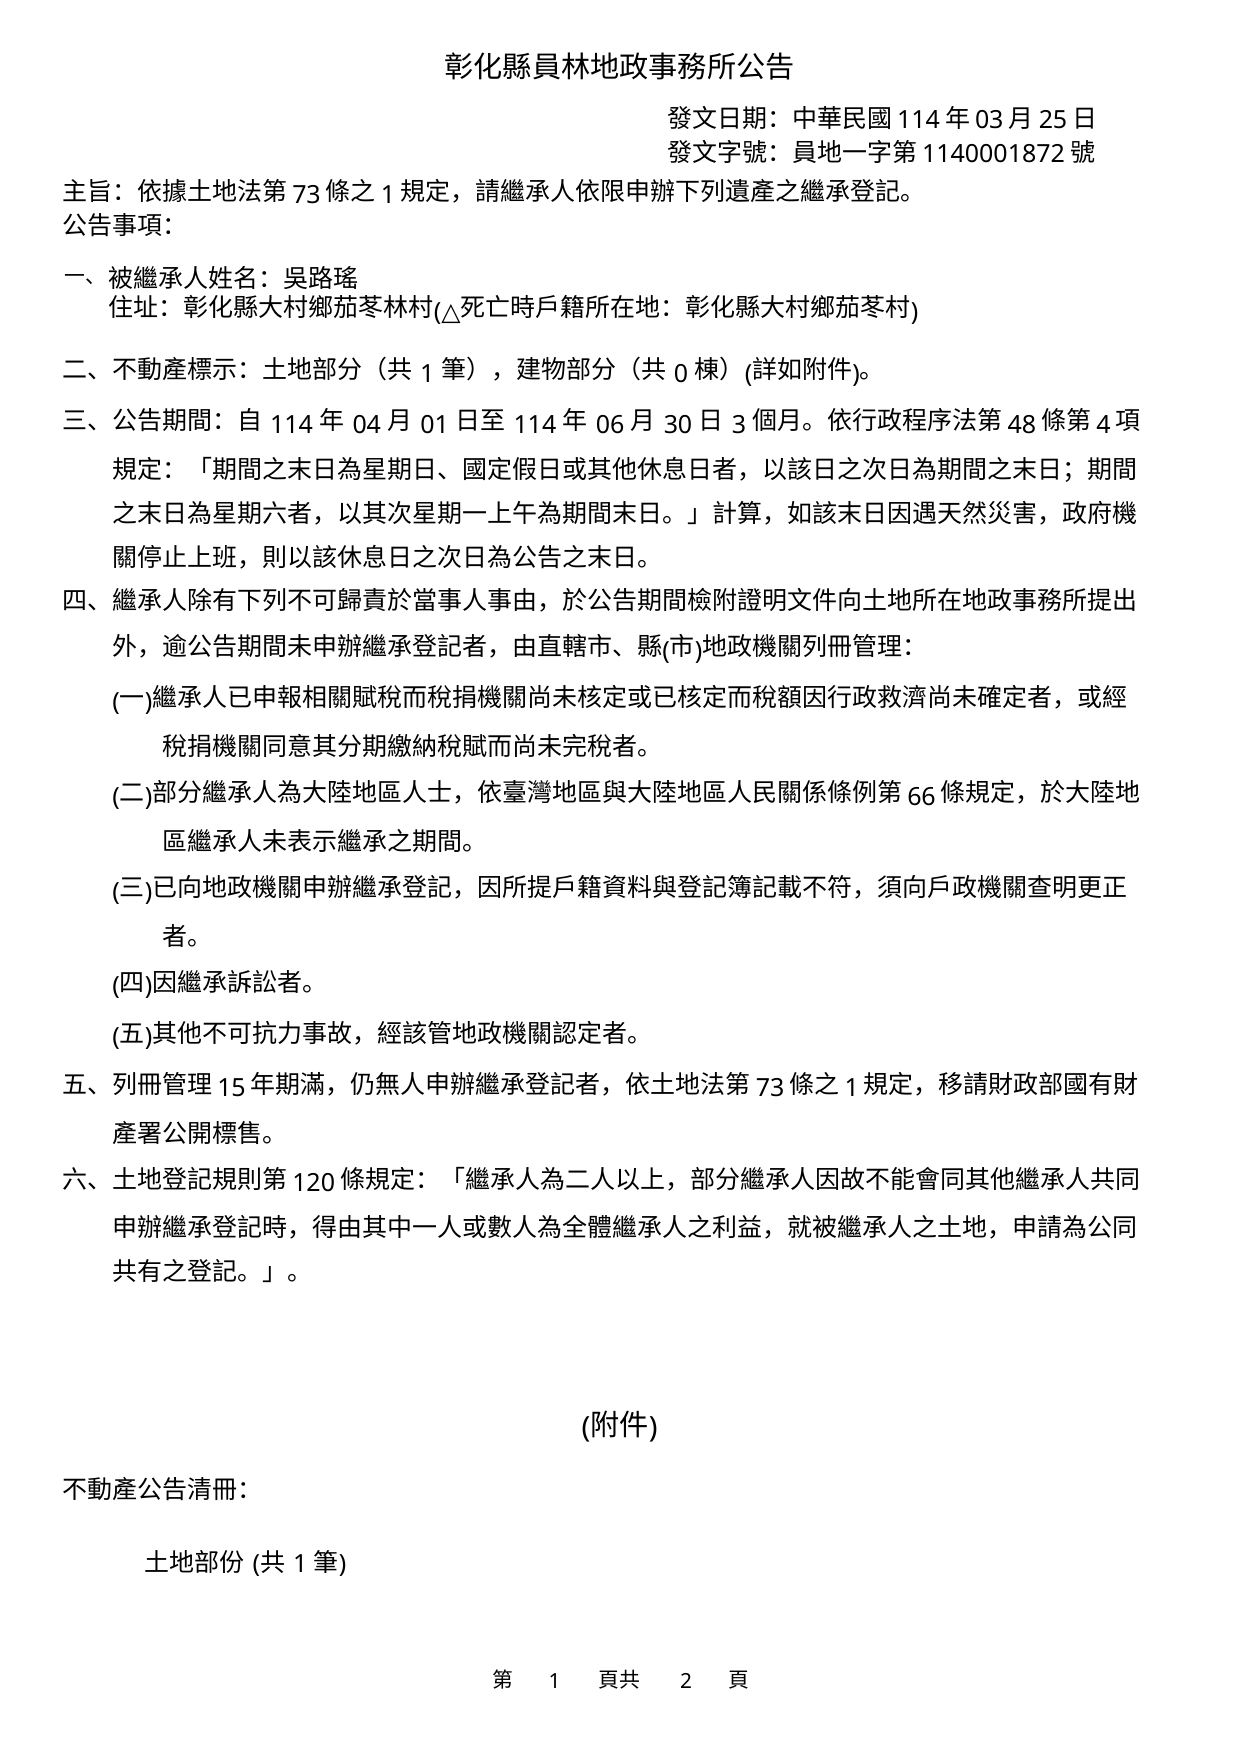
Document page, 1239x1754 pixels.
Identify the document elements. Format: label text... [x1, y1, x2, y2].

table_cell [109, 1355, 482, 1395]
table_cell [62, 1600, 109, 1660]
table_cell 主旨：依據土地法第73條之1規定，請繼承人依限申辦下列遺產之繼承登記。 公告事項： [62, 177, 1177, 264]
table_cell [0, 1456, 62, 1528]
table_cell [653, 95, 667, 177]
table_cell [483, 95, 523, 177]
table_cell 頁 [718, 1660, 759, 1701]
table_cell [0, 1660, 62, 1701]
table_cell [62, 95, 109, 177]
table_cell [1177, 41, 1239, 94]
table_cell [718, 1600, 759, 1660]
table_cell 彰化縣員林地政事務所公告 [62, 41, 1177, 94]
table_cell (附件) [62, 1395, 1177, 1456]
table_cell [483, 1355, 523, 1395]
table_cell [1177, 177, 1239, 264]
table_header [585, 0, 653, 41]
table_cell [0, 1355, 62, 1395]
table_header [62, 0, 109, 41]
table_cell [1177, 1456, 1239, 1528]
table_cell 1 [523, 1660, 585, 1701]
table_cell 不動產公告清冊： [62, 1456, 1177, 1528]
table_header [109, 0, 482, 41]
table_cell [0, 1600, 62, 1660]
table_header [653, 0, 667, 41]
table_cell [62, 315, 109, 356]
table_cell [1177, 1395, 1239, 1456]
table_cell [653, 1600, 667, 1660]
table_cell [0, 41, 62, 94]
table_cell [483, 1600, 523, 1660]
table_cell [0, 1395, 62, 1456]
table_cell [109, 1660, 482, 1701]
table_cell [523, 1600, 585, 1660]
table_header [483, 0, 523, 41]
table_cell 頁共 [585, 1660, 653, 1701]
table_cell [1177, 356, 1239, 1354]
table_cell 2 [653, 1660, 718, 1701]
table_cell [0, 1529, 62, 1600]
table_cell [1177, 95, 1239, 177]
table_cell 被繼承人姓名：吳路瑤 住址：彰化縣大村鄉茄苳林村(△死亡時戶籍所在地：彰化縣大村鄉茄苳村) [109, 264, 1177, 356]
table_cell [109, 95, 482, 177]
table_cell [1177, 1600, 1239, 1660]
table_cell [759, 1660, 1177, 1701]
table_cell [523, 1355, 585, 1395]
table_cell [0, 177, 62, 264]
table_cell 一、 [62, 264, 109, 315]
table_cell [1177, 1660, 1239, 1701]
table_cell [0, 95, 62, 177]
table_cell [1177, 1355, 1239, 1395]
table_cell [667, 1600, 718, 1660]
table_cell [1177, 315, 1239, 356]
table_cell [62, 1355, 109, 1395]
table_header [718, 0, 759, 41]
table_header [1177, 0, 1239, 41]
table_cell [585, 1355, 653, 1395]
table_cell [585, 1600, 653, 1660]
table_cell [759, 1355, 1177, 1395]
table_cell 第 [483, 1660, 523, 1701]
table_cell [0, 356, 62, 1354]
table_header [523, 0, 585, 41]
table_cell [523, 95, 585, 177]
table_header [0, 0, 62, 41]
table_cell [0, 264, 62, 315]
table_cell [62, 1660, 109, 1701]
table_cell [585, 95, 653, 177]
table_cell [1177, 264, 1239, 315]
table_cell [0, 315, 62, 356]
table_cell 土地部份 (共 1 筆) [62, 1529, 1177, 1600]
table_cell [1177, 1529, 1239, 1600]
table_header [667, 0, 718, 41]
table_cell [718, 1355, 759, 1395]
table_cell 發文日期：中華民國114年03月25日 發文字號：員地一字第1140001872號 [667, 95, 1177, 177]
table_cell [667, 1355, 718, 1395]
table_header [759, 0, 1177, 41]
table_cell [653, 1355, 667, 1395]
table_cell [109, 1600, 482, 1660]
table_cell [759, 1600, 1177, 1660]
table_cell 二、不動產標示：土地部分（共 1 筆），建物部分（共 0 棟）(詳如附件)。 三、公告期間：自 114 年 04 月 01 日至 114 年 06 月 30 日 3 個月。依行政程序法第48條第4項 規定：「期間之末日為星期日、國定假日或其他休息日者，以該日之次日為期間之末日；期間 之末日為星期六者，以其次星期一上午為期間末日。」計算，如該末日因遇天然災害，政府機 關停止上班，則以該休息日之次日為公告之末日。 四、繼承人除有下列不可歸責於當事人事由，於公告期間檢附證明文件向土地所在地政事務所提出 外，逾公告期間未申辦繼承登記者，由直轄市、縣(市)地政機關列冊管理： (一)繼承人已申報相關賦稅而稅捐機關尚未核定或已核定而稅額因行政救濟尚未確定者，或經 稅捐機關同意其分期繳納稅賦而尚未完稅者。 (二)部分繼承人為大陸地區人士，依臺灣地區與大陸地區人民關係條例第66條規定，於大陸地 區繼承人未表示繼承之期間。 (三)已向地政機關申辦繼承登記，因所提戶籍資料與登記簿記載不符，須向戶政機關查明更正 者。 (四)因繼承訴訟者。 (五)其他不可抗力事故，經該管地政機關認定者。 五、列冊管理15年期滿，仍無人申辦繼承登記者，依土地法第73條之1規定，移請財政部國有財 產署公開標售。 六、土地登記規則第120條規定：「繼承人為二人以上，部分繼承人因故不能會同其他繼承人共同 申辦繼承登記時，得由其中一人或數人為全體繼承人之利益，就被繼承人之土地，申請為公同 共有之登記。」。 [62, 356, 1177, 1354]
